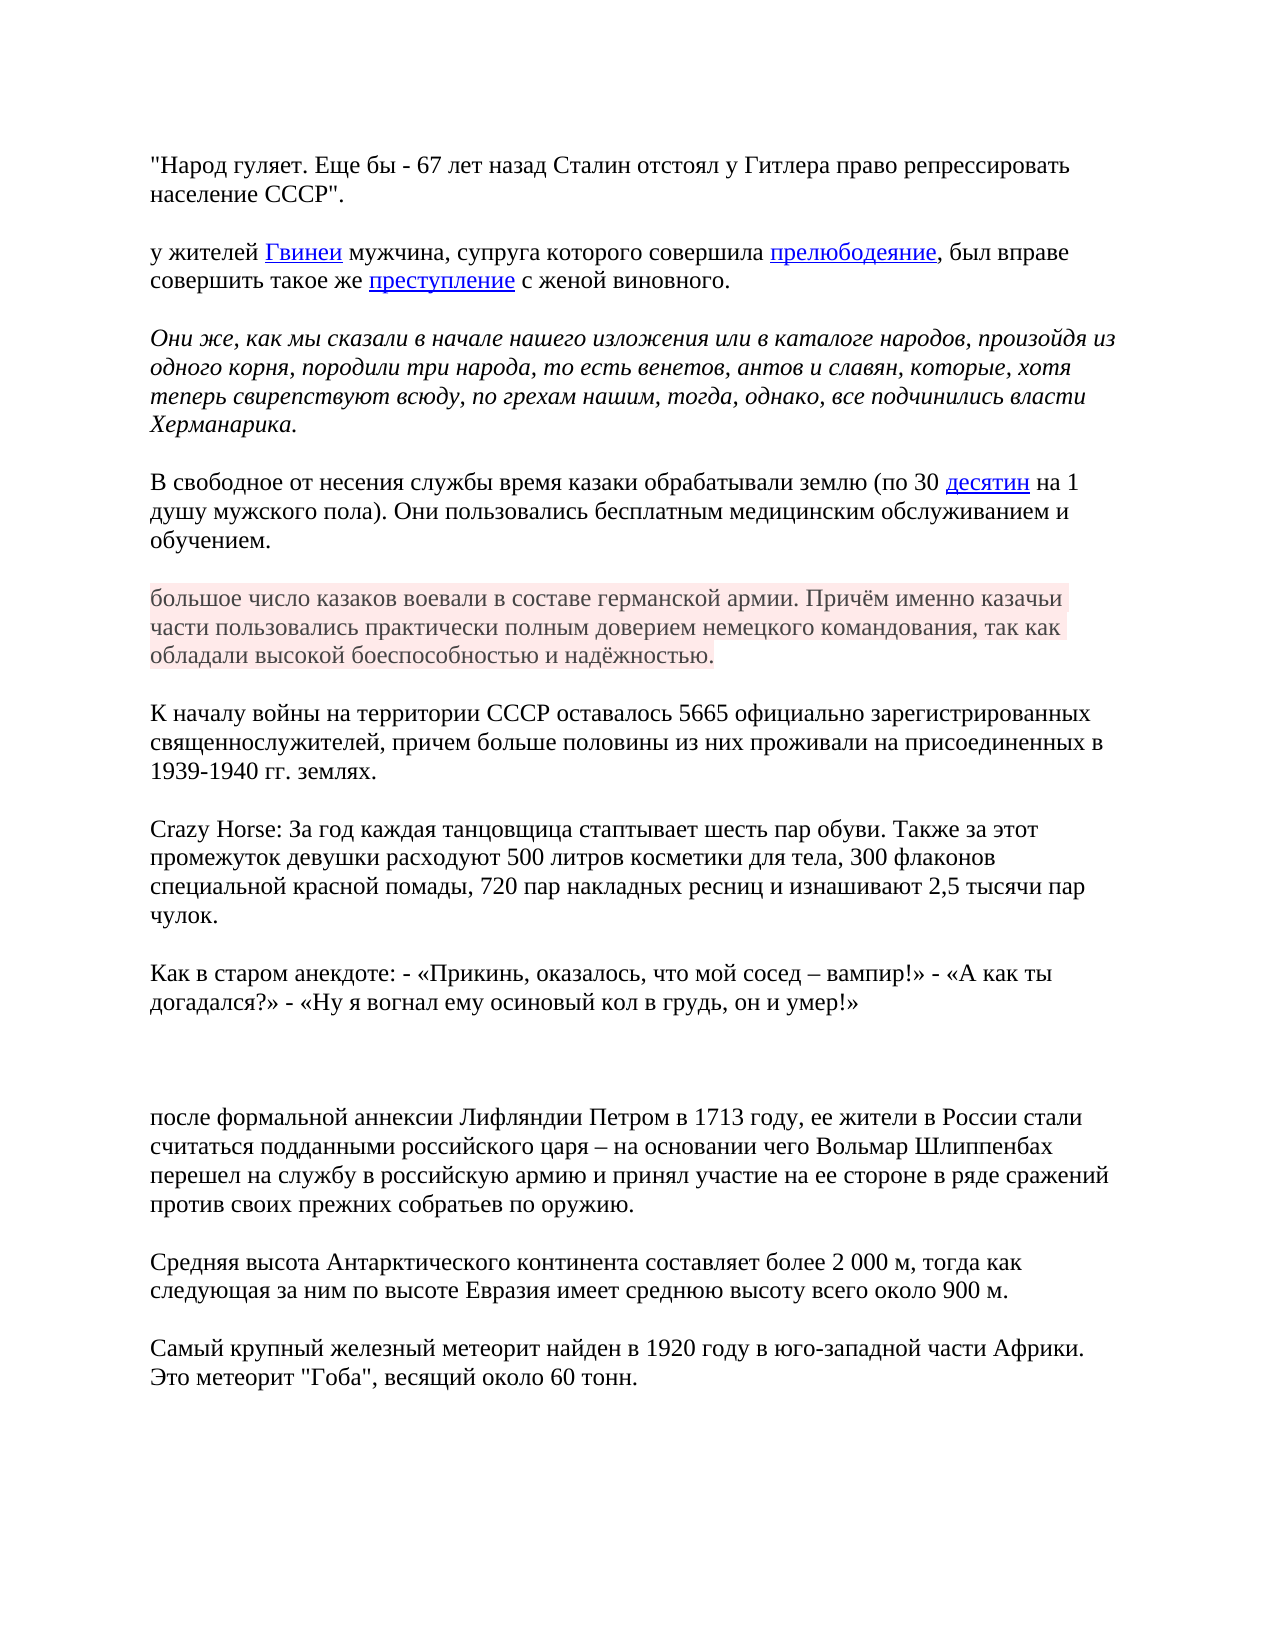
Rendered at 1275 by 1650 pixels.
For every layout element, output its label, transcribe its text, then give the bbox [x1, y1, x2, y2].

text большое число казаков воевали в составе германской армии. Причём именно казачьи части пользовались практически полным доверием немецкого командования, так как обладали высокой боеспособностью и надёжностью. [150, 583, 1125, 669]
text Они же, как мы сказали в начале нашего изложения или в каталоге народов, произойдя из одного корня, породили три народа, то есть венетов, антов и славян, которые, хотя теперь свирепствуют всюду, по грехам нашим, тогда, однако, все подчинились власти Херманарика. [150, 323, 1125, 438]
text В свободное от несения службы время казаки обрабатывали землю (по 30 десятин на 1 душу мужского пола). Они пользовались бесплатным медицинским обслуживанием и обучением. [150, 467, 1125, 554]
text Crazy Horse: За год каждая танцовщица стаптывает шесть пар обуви. Также за этот промежуток девушки расходуют 500 литров косметики для тела, 300 флаконов специальной красной помады, 720 пар накладных ресниц и изнашивают 2,5 тысячи пар чулок. [150, 814, 1125, 929]
text К началу войны на территории СССР оставалось 5665 официально зарегистрированных священнослужителей, причем больше половины из них проживали на присоединенных в 1939-1940 гг. землях. [150, 698, 1125, 784]
text Средняя высота Антарктического континента составляет более 2 000 м, тогда как следующая за ним по высоте Евразия имеет среднюю высоту всего около 900 м. [150, 1247, 1125, 1304]
text Как в старом анекдоте: - «Прикинь, оказалось, что мой сосед – вампир!» - «А как ты догадался?» - «Ну я вогнал ему осиновый кол в грудь, он и умер!» [150, 958, 1125, 1015]
text "Народ гуляет. Еще бы - 67 лет назад Сталин отстоял у Гитлера право репрессировать население СССР". [150, 150, 1125, 207]
table_header [150, 1045, 1275, 1073]
text Самый крупный железный метеорит найден в 1920 году в юго-западной части Африки. Это метеорит "Гоба", весящий около 60 тонн. [150, 1333, 1125, 1391]
text после формальной аннексии Лифляндии Петром в 1713 году, ее жители в России стали считаться подданными российского царя – на основании чего Вольмар Шлиппенбах перешел на службу в российскую армию и принял участие на ее стороне в ряде сражений против своих прежних собратьев по оружию. [150, 1102, 1125, 1217]
text у жителей Гвинеи мужчина, супруга которого совершила прелюбодеяние, был вправе совершить такое же преступление с женой виновного. [150, 237, 1125, 294]
